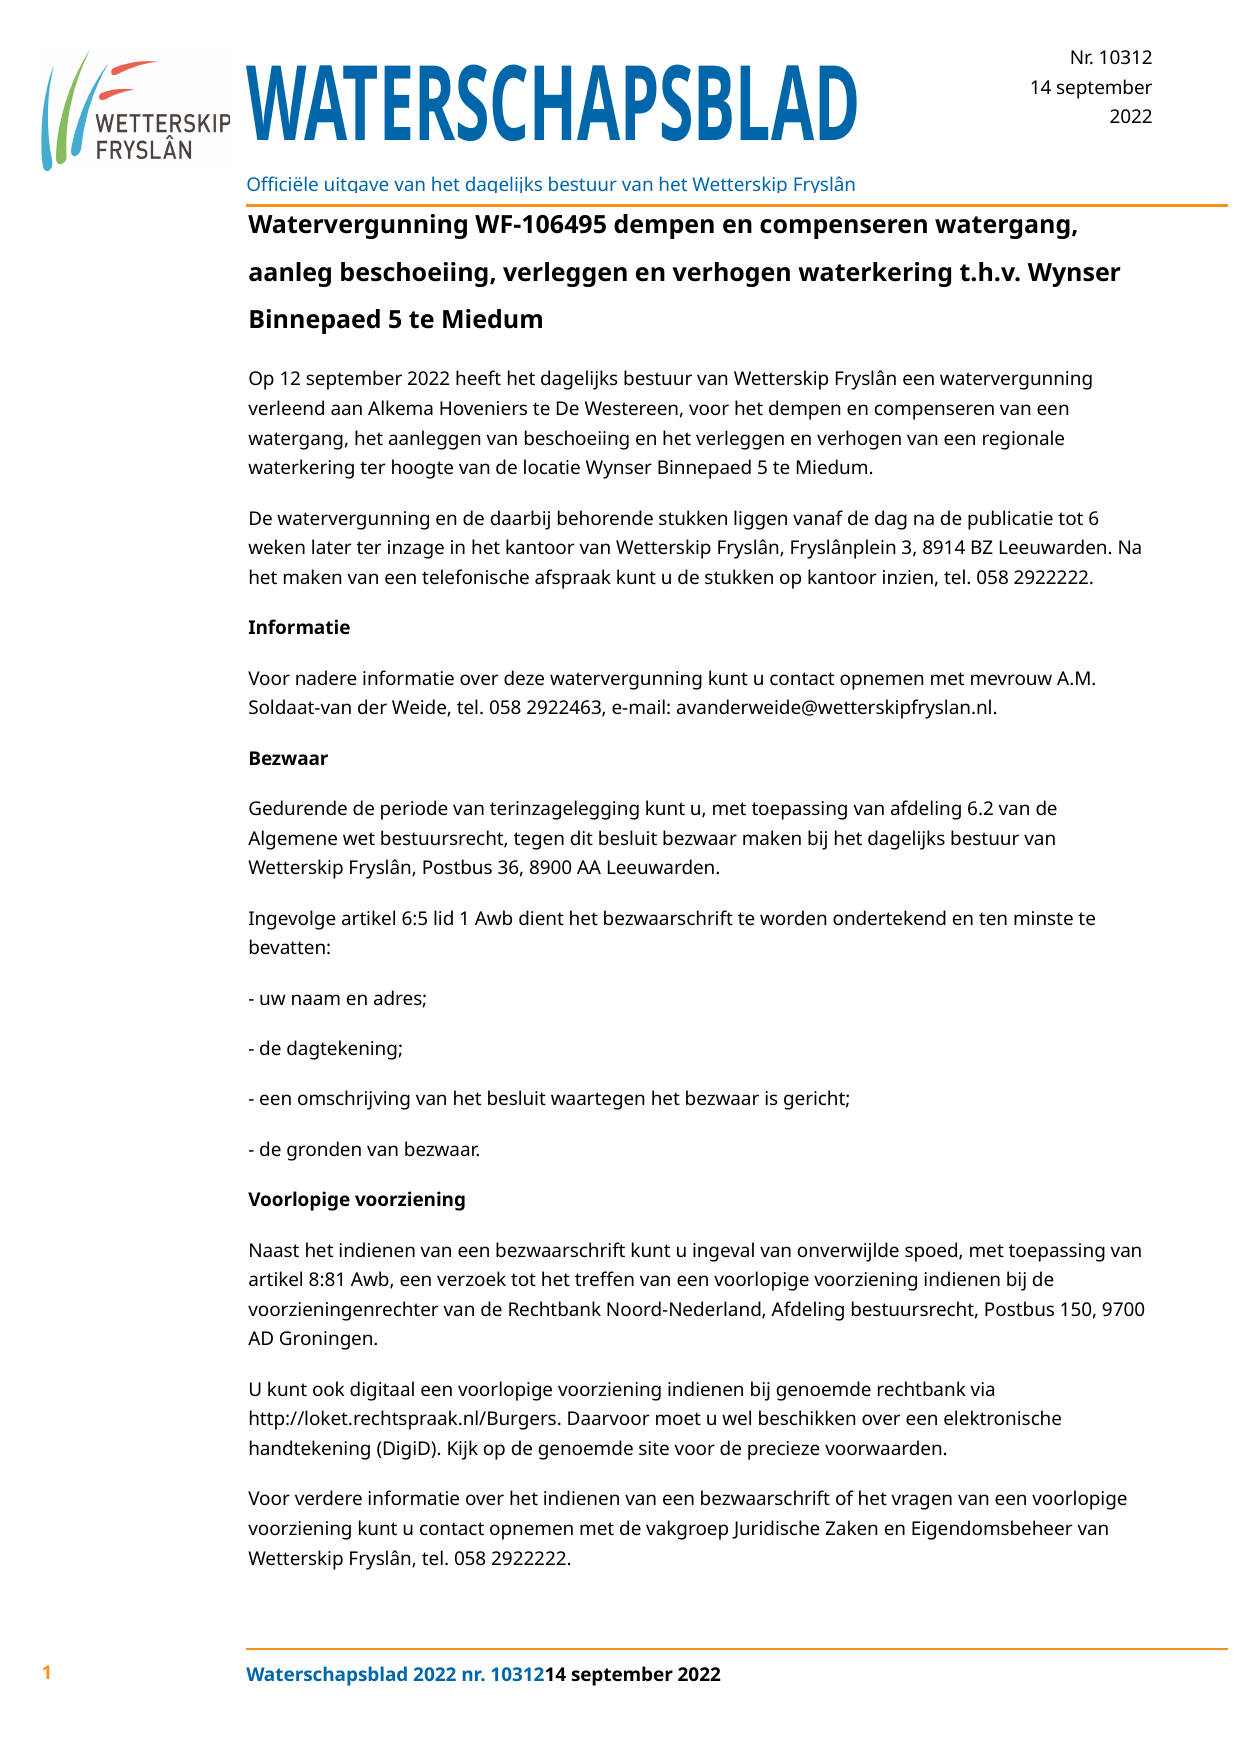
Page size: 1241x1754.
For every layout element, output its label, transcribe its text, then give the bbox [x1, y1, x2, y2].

text Bezwaar [248, 745, 1152, 770]
picture [41, 47, 231, 172]
text Ingevolge artikel 6:5 lid 1 Awb dient het bezwaarschrift te worden ondertekend en ten minste te bevatten: [248, 905, 1152, 960]
text Gedurende de periode van terinzagelegging kunt u, met toepassing van afdeling 6.2 van de Algemene wet bestuursrecht, tegen dit besluit bezwaar maken bij het dagelijks bestuur van Wetterskip Fryslân, Postbus 36, 8900 AA Leeuwarden. [248, 795, 1152, 880]
text Voor verdere informatie over het indienen van een bezwaarschrift of het vragen van een voorlopige voorziening kunt u contact opnemen met de vakgroep Juridische Zaken en Eigendomsbeheer van Wetterskip Fryslân, tel. 058 2922222. [248, 1486, 1152, 1570]
text - uw naam en adres; [248, 985, 1152, 1010]
text Watervergunning WF-106495 dempen en compenseren watergang, aanleg beschoeiing, verleggen en verhogen waterkering t.h.v. Wynser Binnepaed 5 te Miedum [248, 207, 1152, 336]
text Informatie [248, 614, 1152, 640]
text Voor nadere informatie over deze watervergunning kunt u contact opnemen met mevrouw A.M. Soldaat-van der Weide, tel. 058 2922463, e-mail: avanderweide@wetterskipfryslan.nl. [248, 665, 1152, 720]
text - de gronden van bezwaar. [248, 1136, 1152, 1162]
text - de dagtekening; [248, 1035, 1152, 1061]
text De watervergunning en de daarbij behorende stukken liggen vanaf de dag na de publicatie tot 6 weken later ter inzage in het kantoor van Wetterskip Fryslân, Fryslânplein 3, 8914 BZ Leeuwarden. Na het maken van een telefonische afspraak kunt u de stukken op kantoor inzien, tel. 058 2922222. [248, 505, 1152, 589]
text Naast het indienen van een bezwaarschrift kunt u ingeval van onverwijlde spoed, met toepassing van artikel 8:81 Awb, een verzoek tot het treffen van een voorlopige voorziening indienen bij de voorzieningenrechter van de Rechtbank Noord-Nederland, Afdeling bestuursrecht, Postbus 150, 9700 AD Groningen. [248, 1237, 1152, 1351]
text U kunt ook digitaal een voorlopige voorziening indienen bij genoemde rechtbank via http://loket.rechtspraak.nl/Burgers. Daarvoor moet u wel beschikken over een elektronische handtekening (DigiD). Kijk op de genoemde site voor de precieze voorwaarden. [248, 1376, 1152, 1461]
text - een omschrijving van het besluit waartegen het bezwaar is gericht; [248, 1086, 1152, 1111]
text Op 12 september 2022 heeft het dagelijks bestuur van Wetterskip Fryslân een watervergunning verleend aan Alkema Hoveniers te De Westereen, voor het dempen en compenseren van een watergang, het aanleggen van beschoeiing en het verleggen en verhogen van een regionale waterkering ter hoogte van de locatie Wynser Binnepaed 5 te Miedum. [248, 366, 1152, 480]
text Voorlopige voorziening [248, 1186, 1152, 1212]
